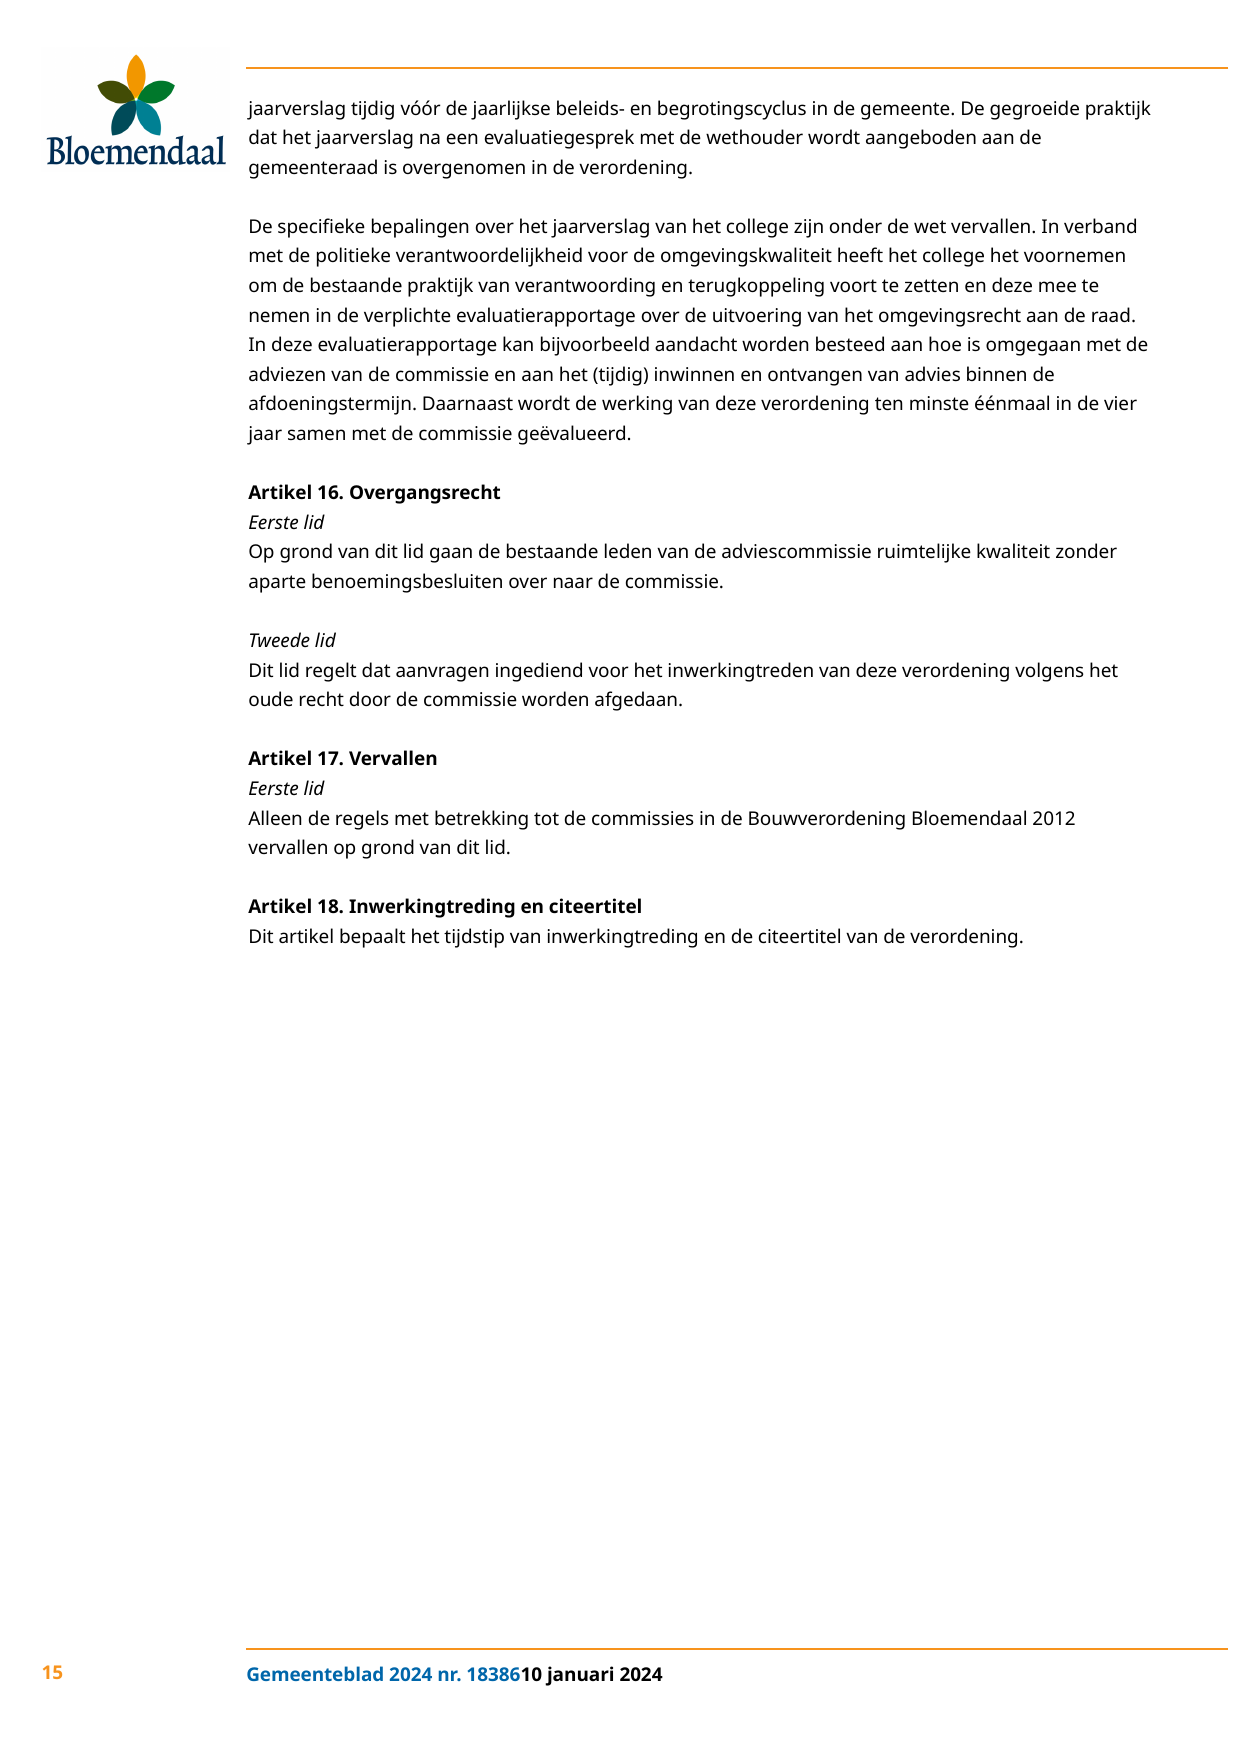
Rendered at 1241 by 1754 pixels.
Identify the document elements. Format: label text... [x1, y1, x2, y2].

text Dit lid regelt dat aanvragen ingediend voor het inwerkingtreden van deze verordening volgens het oude recht door de commissie worden afgedaan. [248, 657, 1152, 712]
text Eerste lid [248, 509, 1152, 535]
text Artikel 17. Vervallen [248, 746, 1152, 771]
picture [41, 47, 231, 172]
text Eerste lid [248, 775, 1152, 801]
text De specifieke bepalingen over het jaarverslag van het college zijn onder de wet vervallen. In verband met de politieke verantwoordelijkheid voor de omgevingskwaliteit heeft het college het voornemen om de bestaande praktijk van verantwoording en terugkoppeling voort te zetten en deze mee te nemen in de verplichte evaluatierapportage over de uitvoering van het omgevingsrecht aan de raad. In deze evaluatierapportage kan bijvoorbeeld aandacht worden besteed aan hoe is omgegaan met de adviezen van de commissie en aan het (tijdig) inwinnen en ontvangen van advies binnen de afdoeningstermijn. Daarnaast wordt de werking van deze verordening ten minste éénmaal in de vier jaar samen met de commissie geëvalueerd. [248, 213, 1152, 446]
text Artikel 18. Inwerkingtreding en citeertitel [248, 893, 1152, 919]
text Tweede lid [248, 627, 1152, 653]
text Dit artikel bepaalt het tijdstip van inwerkingtreding en de citeertitel van de verordening. [248, 923, 1152, 949]
text Op grond van dit lid gaan de bestaande leden van de adviescommissie ruimtelijke kwaliteit zonder aparte benoemingsbesluiten over naar de commissie. [248, 538, 1152, 594]
text jaarverslag tijdig vóór de jaarlijkse beleids- en begrotingscyclus in de gemeente. De gegroeide praktijk dat het jaarverslag na een evaluatiegesprek met de wethouder wordt aangeboden aan de gemeenteraad is overgenomen in de verordening. [248, 95, 1152, 180]
text Alleen de regels met betrekking tot de commissies in de Bouwverordening Bloemendaal 2012 vervallen op grond van dit lid. [248, 805, 1152, 860]
text Artikel 16. Overgangsrecht [248, 479, 1152, 505]
